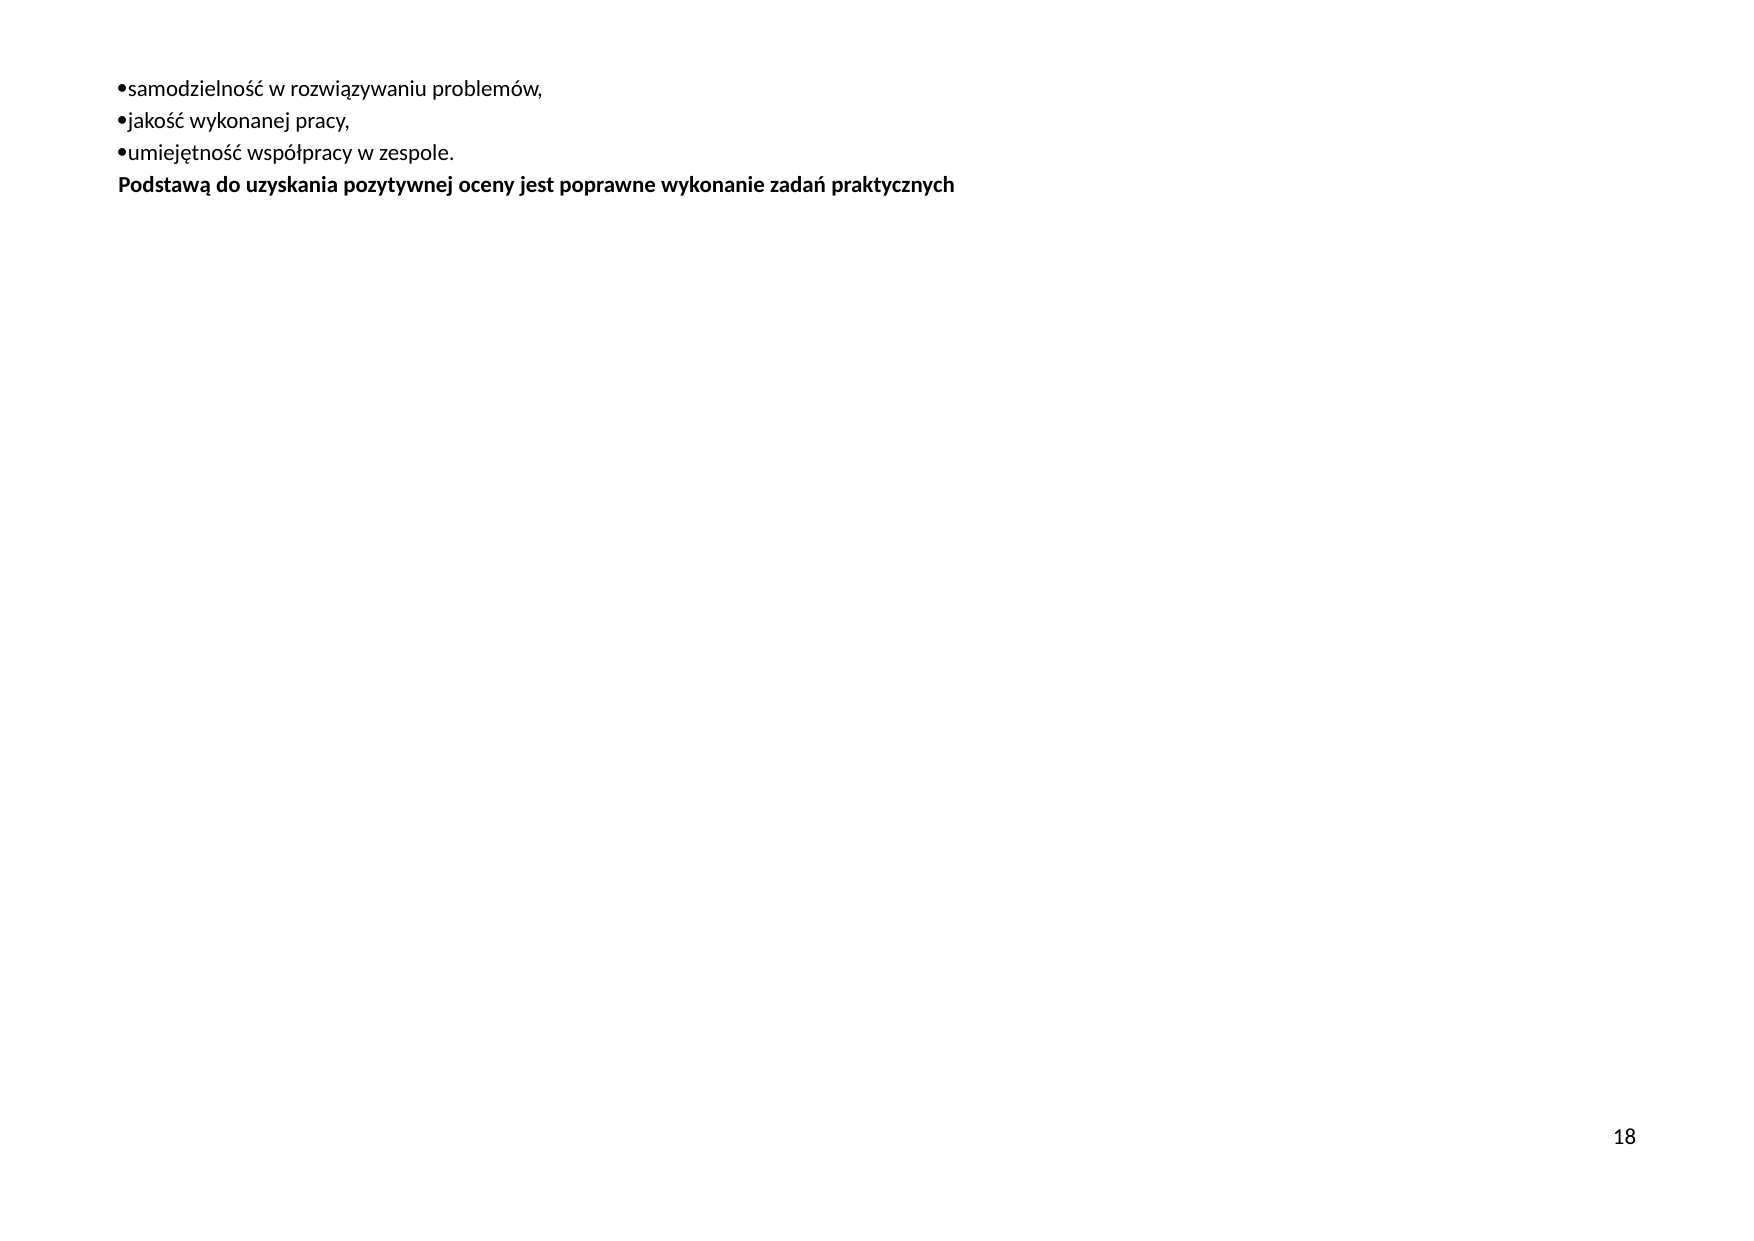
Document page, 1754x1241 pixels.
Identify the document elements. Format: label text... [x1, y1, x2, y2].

list umiejętność współpracy w zespole. [118, 138, 1636, 166]
list samodzielność w rozwiązywaniu problemów, [118, 74, 1636, 102]
list jakość wykonanej pracy, [118, 106, 1636, 134]
text Podstawą do uzyskania pozytywnej oceny jest poprawne wykonanie zadań praktycznych [118, 170, 1636, 198]
